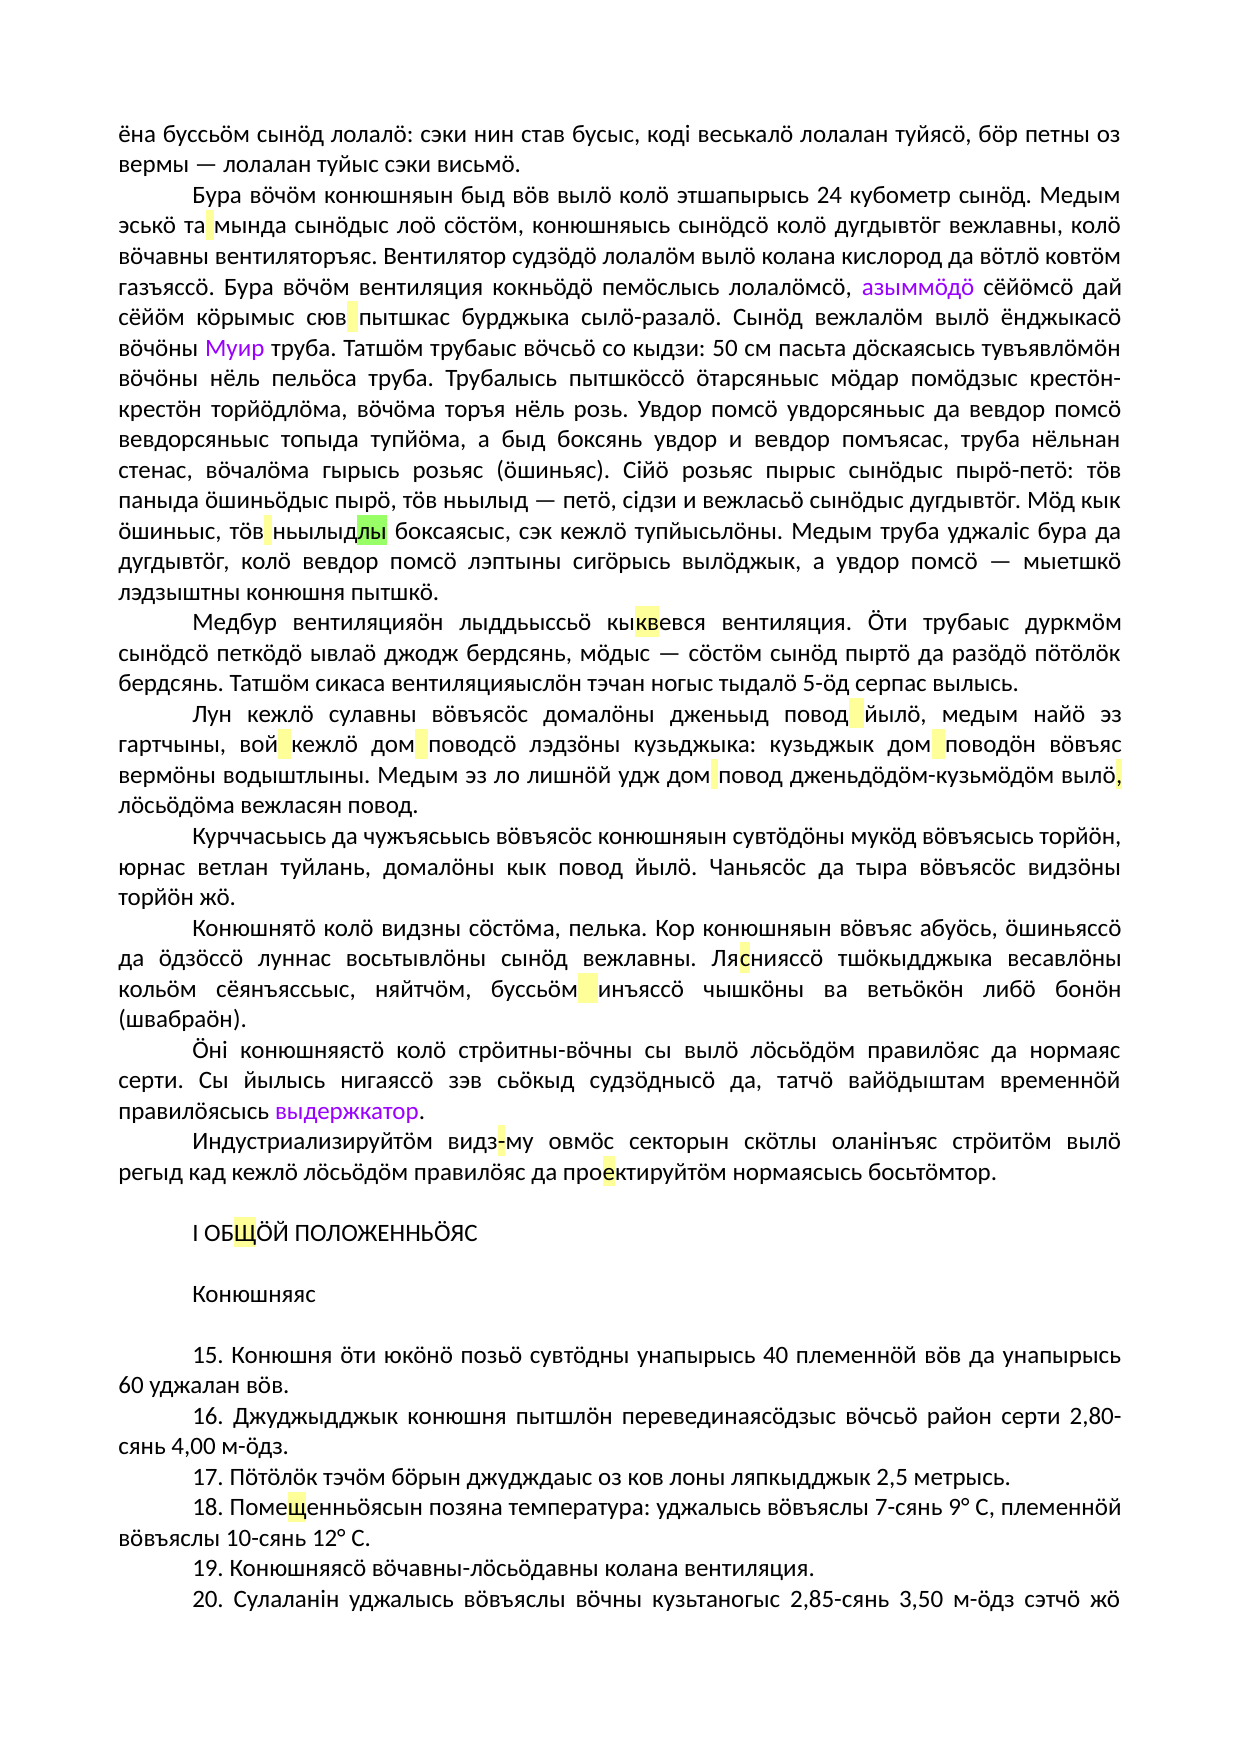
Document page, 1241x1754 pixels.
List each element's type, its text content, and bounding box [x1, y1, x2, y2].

text Индустриализируйтӧм видз-му овмӧс секторын скӧтлы оланінъяс стрӧитӧм вылӧ регыд кад кежлӧ лӧсьӧдӧм правилӧяс да проектируйтӧм нормаясысь босьтӧмтор. [118, 1125, 1122, 1186]
text 20. Сулаланін уджалысь вӧвъяслы вӧчны кузьтаногыс 2,85-сянь 3,50 м-ӧдз сэтчӧ жӧ [118, 1583, 1122, 1614]
text І ОБЩӦЙ ПОЛОЖЕННЬӦЯС [118, 1217, 1122, 1247]
text Конюшнятӧ колӧ видзны сӧстӧма, пелька. Кор конюшняын вӧвъяс абуӧсь, ӧшиньяссӧ да ӧдзӧссӧ луннас восьтывлӧны сынӧд вежлавны. Ляснияссӧ тшӧкыдджыка весавлӧны кольӧм сёянъяссьыс, няйтчӧм, буссьӧм инъяссӧ чышкӧны ва ветьӧкӧн либӧ бонӧн (швабраӧн). [118, 912, 1122, 1034]
text 19. Конюшняясӧ вӧчавны-лӧсьӧдавны колана вентиляция. [118, 1553, 1122, 1583]
text 17. Пӧтӧлӧк тэчӧм бӧрын джудждаыс оз ков лоны ляпкыдджык 2,5 метрысь. [118, 1461, 1122, 1492]
text ёна буссьӧм сынӧд лолалӧ: сэки нин став бусыс, коді веськалӧ лолалан туйясӧ, бӧр петны оз вермы — лолалан туйыс сэки висьмӧ. [118, 118, 1122, 179]
text 15. Конюшня ӧти юкӧнӧ позьӧ сувтӧдны унапырысь 40 племеннӧй вӧв да унапырысь 60 уджалан вӧв. [118, 1339, 1122, 1400]
text Лун кежлӧ сулавны вӧвъясӧс домалӧны дженьыд повод йылӧ, медым найӧ эз гартчыны, вой кежлӧ дом поводсӧ лэдзӧны кузьджыка: кузьджык дом поводӧн вӧвъяс вермӧны водыштлыны. Медым эз ло лишнӧй удж дом повод дженьдӧдӧм-кузьмӧдӧм вылӧ, лӧсьӧдӧма вежласян повод. [118, 698, 1122, 820]
text 16. Джуджыдджык конюшня пытшлӧн перевединаясӧдзыс вӧчсьӧ район серти 2,80-сянь 4,00 м-ӧдз. [118, 1400, 1122, 1461]
text Бура вӧчӧм конюшняын быд вӧв вылӧ колӧ этшапырысь 24 кубометр сынӧд. Медым эськӧ та мында сынӧдыс лоӧ сӧстӧм, конюшняысь сынӧдсӧ колӧ дугдывтӧг вежлавны, колӧ вӧчавны вентиляторъяс. Вентилятор судзӧдӧ лолалӧм вылӧ колана кислород да вӧтлӧ ковтӧм газъяссӧ. Бура вӧчӧм вентиляция кокньӧдӧ пемӧслысь лолалӧмсӧ, азыммӧдӧ сёйӧмсӧ дай сёйӧм кӧрымыс сюв пытшкас бурджыка сылӧ-разалӧ. Сынӧд вежлалӧм вылӧ ёнджыкасӧ вӧчӧны Муир труба. Татшӧм трубаыс вӧчсьӧ со кыдзи: 50 см пасьта дӧскаясысь тувъявлӧмӧн вӧчӧны нёль пельӧса труба. Трубалысь пытшкӧссӧ ӧтарсяньыс мӧдар помӧдзыс крестӧн-крестӧн торйӧдлӧма, вӧчӧма торъя нёль розь. Увдор помсӧ увдорсяньыс да вевдор помсӧ вевдорсяньыс топыда тупйӧма, а быд боксянь увдор и вевдор помъясас, труба нёльнан стенас, вӧчалӧма гырысь розьяс (ӧшиньяс). Сійӧ розьяс пырыс сынӧдыс пырӧ-петӧ: тӧв паныда ӧшиньӧдыс пырӧ, тӧв ньылыд — петӧ, сідзи и вежласьӧ сынӧдыс дугдывтӧг. Мӧд кык ӧшиньыс, тӧв ньылыдлы боксаясыс, сэк кежлӧ тупйысьлӧны. Медым труба уджаліс бура да дугдывтӧг, колӧ вевдор помсӧ лэптыны сигӧрысь вылӧджык, а увдор помсӧ — мыетшкӧ лэдзыштны конюшня пытшкӧ. [118, 179, 1122, 606]
text Медбур вентиляцияӧн лыддьыссьӧ кыквевся вентиляция. Ӧти трубаыс дуркмӧм сынӧдсӧ петкӧдӧ ывлаӧ джодж бердсянь, мӧдыс — сӧстӧм сынӧд пыртӧ да разӧдӧ пӧтӧлӧк бердсянь. Татшӧм сикаса вентиляцияыслӧн тэчан ногыс тыдалӧ 5-ӧд серпас вылысь. [118, 606, 1122, 698]
text 18. Помещенньӧясын позяна температура: уджалысь вӧвъяслы 7-сянь 9° С, племеннӧй вӧвъяслы 10-сянь 12° С. [118, 1492, 1122, 1553]
text Конюшняяс [118, 1278, 1122, 1308]
text Ӧні конюшняястӧ колӧ стрӧитны-вӧчны сы вылӧ лӧсьӧдӧм правилӧяс да нормаяс серти. Сы йылысь нигаяссӧ зэв сьӧкыд судзӧднысӧ да, татчӧ вайӧдыштам временнӧй правилӧясысь выдержкатор. [118, 1034, 1122, 1125]
text Курччасьысь да чужъясьысь вӧвъясӧс конюшняын сувтӧдӧны мукӧд вӧвъясысь торйӧн, юрнас ветлан туйлань, домалӧны кык повод йылӧ. Чаньясӧс да тыра вӧвъясӧс видзӧны торйӧн жӧ. [118, 820, 1122, 912]
